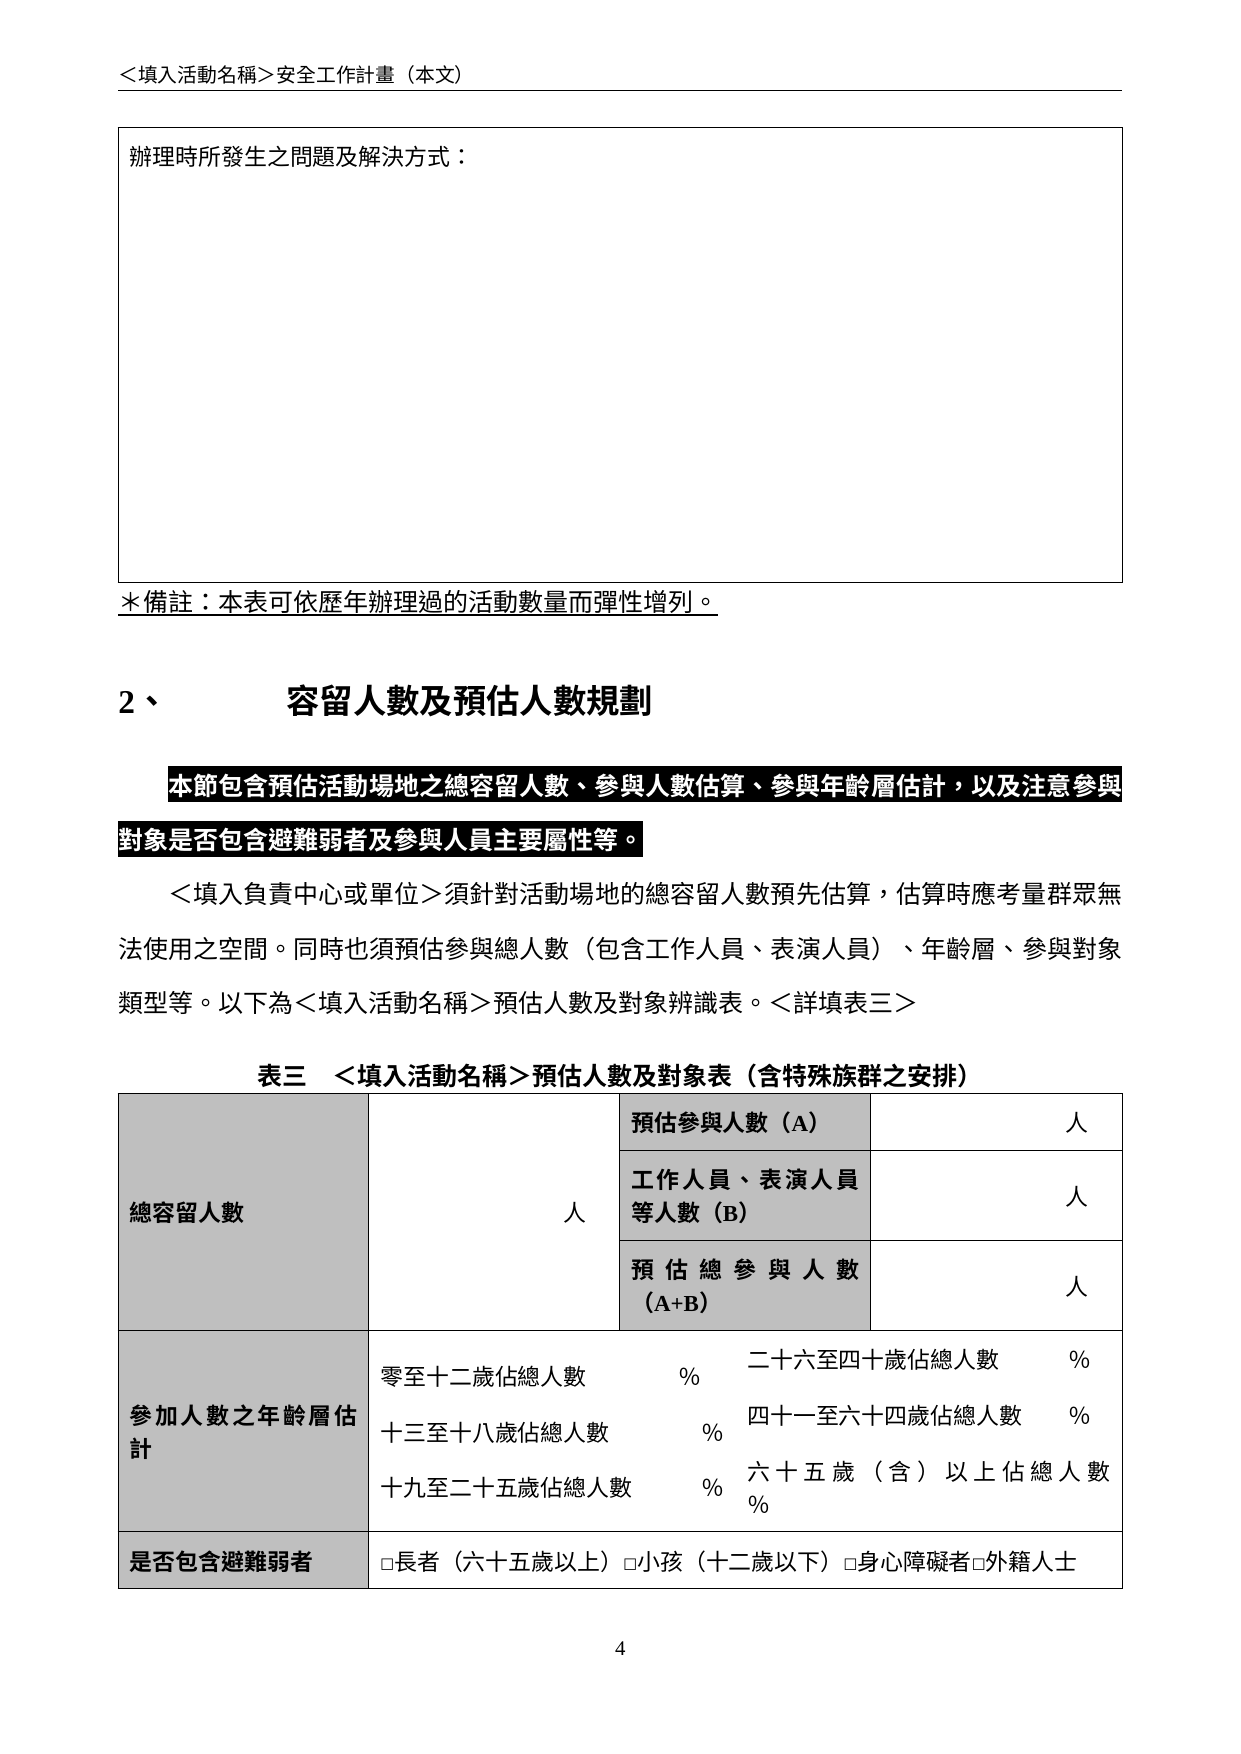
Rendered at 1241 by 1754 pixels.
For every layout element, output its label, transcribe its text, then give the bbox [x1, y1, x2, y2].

table_cell 人 [871, 1241, 1122, 1330]
table_header 人 [871, 1094, 1122, 1150]
text ＊備註：本表可依歷年辦理過的活動數量而彈性增列。 [118, 583, 1122, 619]
table_cell 工作人員、表演人員等人數（B） [620, 1151, 870, 1240]
table_cell 是否包含避難弱者 [119, 1532, 368, 1588]
table_cell 預估總參與人數（A+B） [620, 1241, 870, 1330]
text ＜填入負責中心或單位＞須針對活動場地的總容留人數預先估算，估算時應考量群眾無法使用之空間。同時也須預估參與總人數（包含工作人員、表演人員）、年齡層、參與對象類型等。以下為＜填入活動名稱＞預估人數及對象辨識表。＜詳填表三＞ [118, 875, 1122, 1020]
table_cell 辦理時所發生之問題及解決方式： [119, 128, 1122, 582]
table_cell 參加人數之年齡層估計 [119, 1331, 368, 1531]
table_header 預估參與人數（A） [620, 1094, 870, 1150]
text 本節包含預估活動場地之總容留人數、參與人數估算、參與年齡層估計，以及注意參與對象是否包含避難弱者及參與人員主要屬性等。 [118, 766, 1122, 857]
table_cell 二十六至四十歲佔總人數 ％ 四十一至六十四歲佔總人數 ％ 六十五歲（含）以上佔總人數 ％ [736, 1331, 1122, 1531]
table_header 人 [369, 1094, 619, 1330]
text 表三 ＜填入活動名稱＞預估人數及對象表（含特殊族群之安排） [118, 1057, 1122, 1093]
subtitle 容留人數及預估人數規劃 [118, 675, 1122, 723]
table_cell 零至十二歲佔總人數 ％ 十三至十八歲佔總人數 ％ 十九至二十五歲佔總人數 ％ [369, 1331, 736, 1531]
table_cell 人 [871, 1151, 1122, 1240]
table_header 總容留人數 [119, 1094, 368, 1330]
table_cell ☐長者（六十五歲以上）☐小孩（十二歲以下）☐身心障礙者☐外籍人士 [369, 1532, 1122, 1588]
